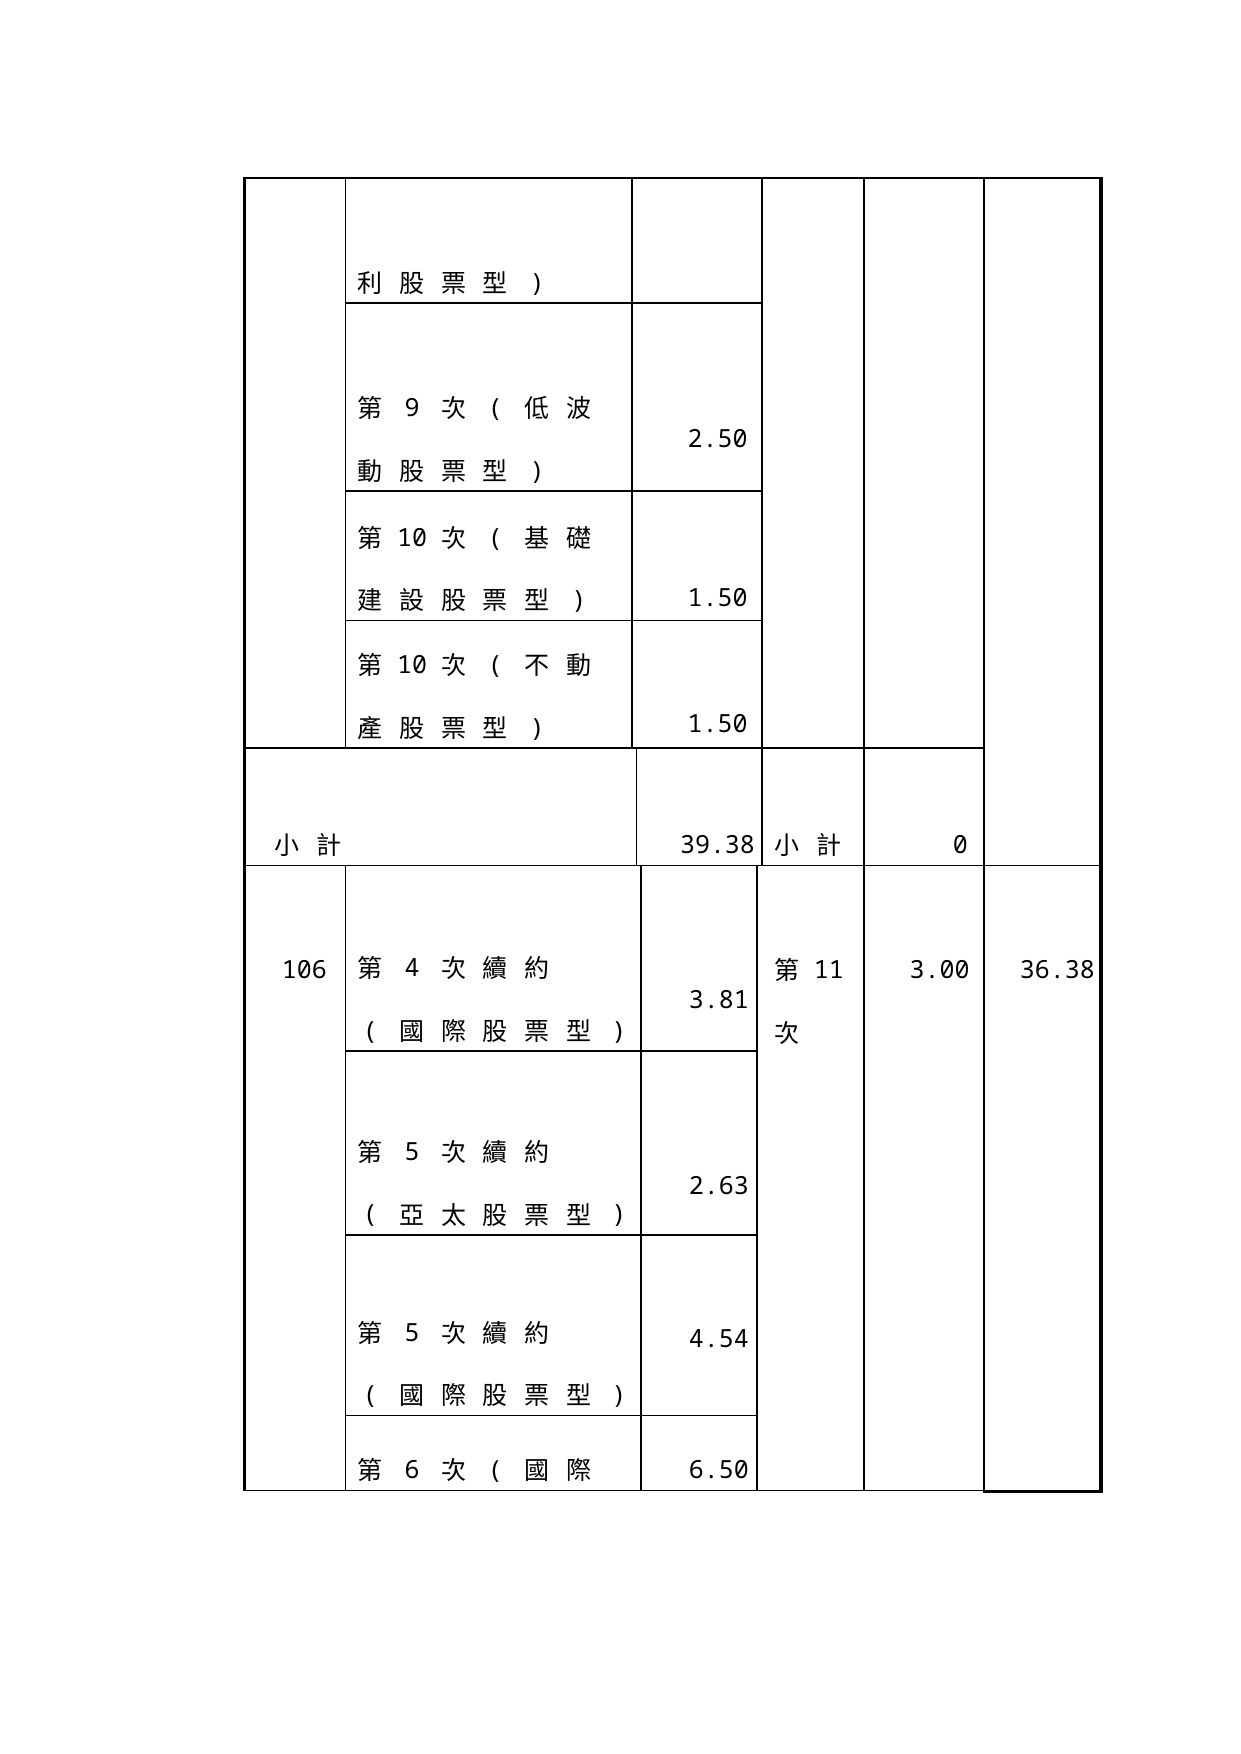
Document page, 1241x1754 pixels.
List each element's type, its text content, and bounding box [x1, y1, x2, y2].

table_cell 第10次(基礎建設股票型) [346, 492, 631, 620]
table_cell 6.50 [642, 1416, 756, 1490]
table_cell [633, 179, 761, 302]
table_cell 3.00 [865, 866, 983, 1490]
table_cell 3.81 [642, 866, 756, 1050]
table_cell 第10次(不動產股票型) [346, 621, 631, 747]
table_cell 0 [865, 749, 983, 865]
table_cell 2.63 [642, 1052, 756, 1234]
table_cell 4.54 [642, 1236, 756, 1414]
table_cell [763, 179, 863, 747]
table_cell 小計 [246, 749, 636, 865]
table_cell 第6次(國際 [346, 1416, 640, 1490]
table_cell 小計 [763, 749, 863, 865]
table_cell 第11次 [758, 866, 863, 1490]
table_cell 1.50 [633, 621, 761, 747]
table_cell [865, 179, 983, 747]
table_cell 2.50 [633, 304, 761, 490]
table_cell 第5次續約(國際股票型) [346, 1236, 640, 1414]
table_cell 39.38 [637, 749, 761, 865]
table_cell 第9次(低波動股票型) [346, 304, 631, 490]
table_cell 第4次續約(國際股票型) [346, 866, 640, 1050]
table_cell [246, 179, 345, 747]
table_cell 36.38 [985, 866, 1099, 1490]
table_cell 利股票型) [346, 179, 631, 302]
table_cell 1.50 [633, 492, 761, 620]
table_cell 106 [246, 866, 345, 1490]
table_cell 第5次續約(亞太股票型) [346, 1052, 640, 1234]
table_cell [985, 179, 1099, 865]
